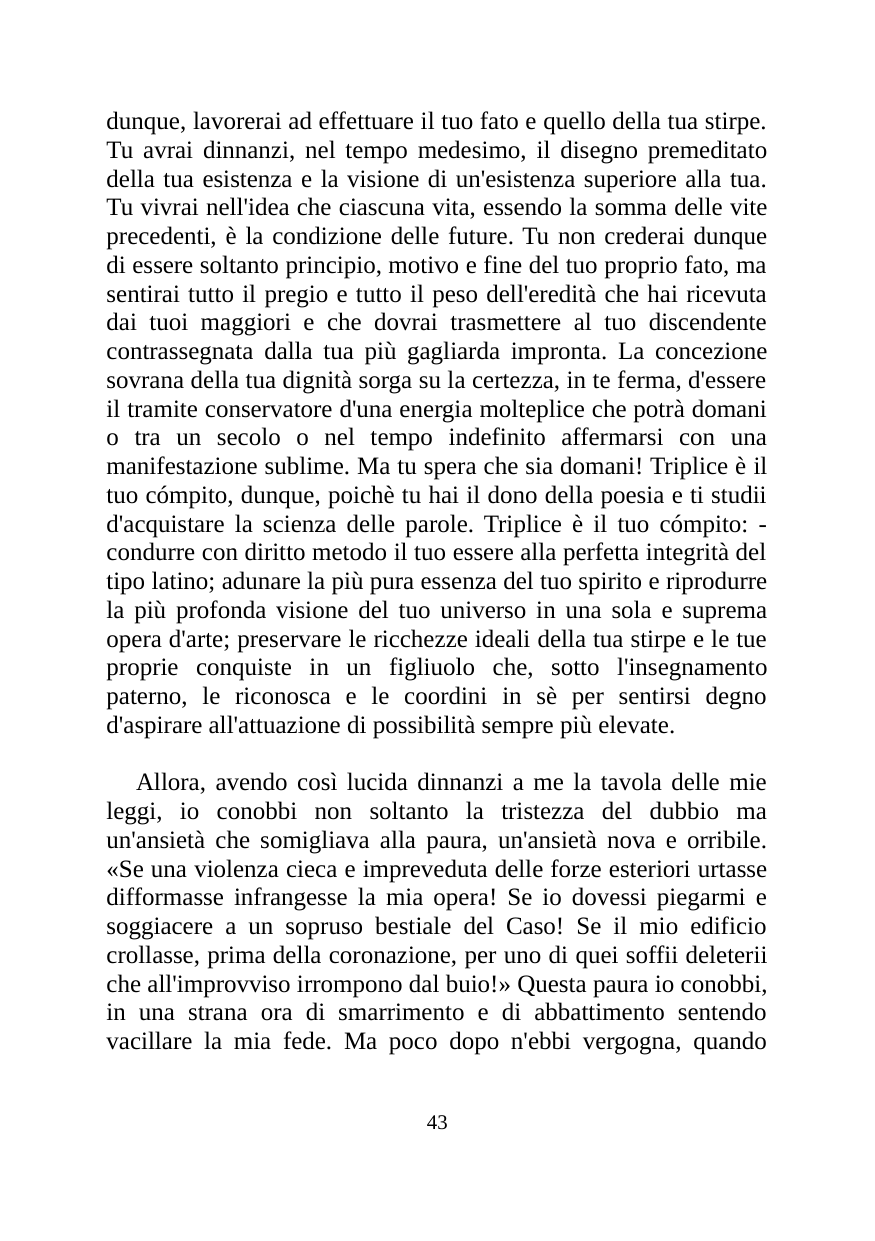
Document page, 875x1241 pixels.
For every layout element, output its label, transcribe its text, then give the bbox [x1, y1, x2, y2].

text dunque, lavorerai ad effettuare il tuo fato e quello della tua stirpe. Tu avrai dinnanzi, nel tempo medesimo, il disegno premeditato della tua esistenza e la visione di un'esistenza superiore alla tua. Tu vivrai nell'idea che ciascuna vita, essendo la somma delle vite precedenti, è la condizione delle future. Tu non crederai dunque di essere soltanto principio, motivo e fine del tuo proprio fato, ma sentirai tutto il pregio e tutto il peso dell'eredità che hai ricevuta dai tuoi maggiori e che dovrai trasmettere al tuo discendente contrassegnata dalla tua più gagliarda impronta. La concezione sovrana della tua dignità sorga su la certezza, in te ferma, d'essere il tramite conservatore d'una energia molteplice che potrà domani o tra un secolo o nel tempo indefinito affermarsi con una manifestazione sublime. Ma tu spera che sia domani! Triplice è il tuo cómpito, dunque, poichè tu hai il dono della poesia e ti studii d'acquistare la scienza delle parole. Triplice è il tuo cómpito: - condurre con diritto metodo il tuo essere alla perfetta integrità del tipo latino; adunare la più pura essenza del tuo spirito e riprodurre la più profonda visione del tuo universo in una sola e suprema opera d'arte; preservare le ricchezze ideali della tua stirpe e le tue proprie conquiste in un figliuolo che, sotto l'insegnamento paterno, le riconosca e le coordini in sè per sentirsi degno d'aspirare all'attuazione di possibilità sempre più elevate. [106, 106, 768, 739]
text Allora, avendo così lucida dinnanzi a me la tavola delle mie leggi, io conobbi non soltanto la tristezza del dubbio ma un'ansietà che somigliava alla paura, un'ansietà nova e orribile. «Se una violenza cieca e impreveduta delle forze esteriori urtasse difformasse infrangesse la mia opera! Se io dovessi piegarmi e soggiacere a un sopruso bestiale del Caso! Se il mio edificio crollasse, prima della coronazione, per uno di quei soffii deleterii che all'improvviso irrompono dal buio!» Questa paura io conobbi, in una strana ora di smarrimento e di abbattimento sentendo vacillare la mia fede. Ma poco dopo n'ebbi vergogna, quando [106, 767, 768, 1055]
